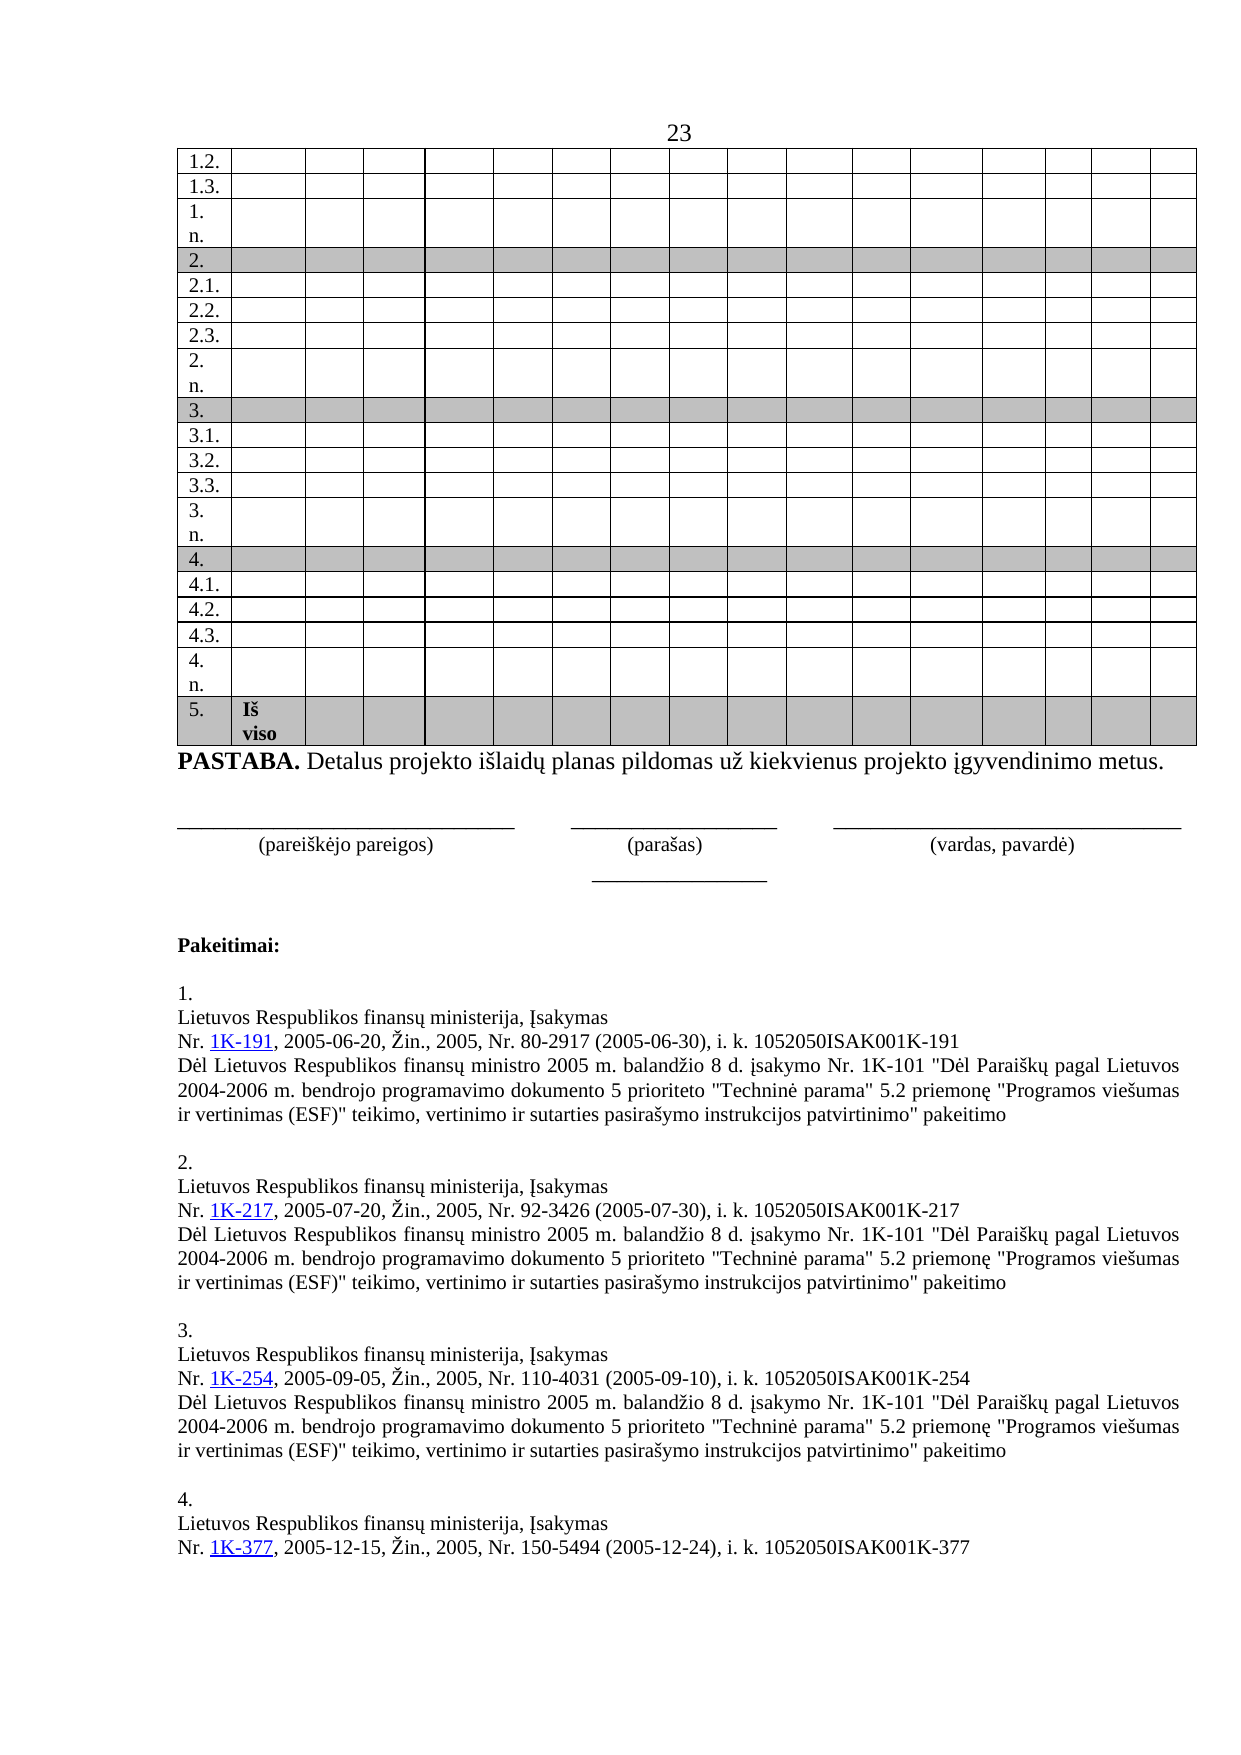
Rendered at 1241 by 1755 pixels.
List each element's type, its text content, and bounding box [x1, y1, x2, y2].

table_cell [670, 349, 727, 397]
table_cell [426, 473, 493, 497]
table_cell [911, 298, 982, 322]
table_cell [983, 473, 1045, 497]
table_cell [364, 598, 424, 621]
table_cell [670, 498, 727, 546]
table_cell [911, 248, 982, 272]
table_cell [426, 448, 493, 472]
table_cell [494, 273, 552, 297]
table_cell [426, 298, 493, 322]
table_cell 4. n. [178, 648, 231, 696]
table_cell [306, 323, 363, 347]
table_cell [553, 199, 610, 247]
table_cell [494, 248, 552, 272]
table_cell [1092, 547, 1150, 571]
table_cell [911, 572, 982, 596]
table_cell [787, 323, 852, 347]
table_cell [1092, 199, 1150, 247]
table_cell [611, 648, 669, 696]
table_cell [306, 423, 363, 447]
table_cell [232, 423, 305, 447]
table_cell [1151, 648, 1196, 696]
table_cell [232, 448, 305, 472]
table_cell [494, 598, 552, 621]
table_cell [1151, 572, 1196, 596]
table_cell [364, 149, 424, 173]
table_cell [364, 273, 424, 297]
table_cell [853, 473, 910, 497]
text (pareiškėjo pareigos) (parašas) (vardas, pavardė) [177, 832, 1181, 856]
table_cell [232, 298, 305, 322]
table_cell [670, 473, 727, 497]
table_cell [728, 498, 786, 546]
table_cell [983, 323, 1045, 347]
table_cell [1151, 598, 1196, 621]
table_cell [306, 623, 363, 647]
table_cell [611, 547, 669, 571]
table_cell [787, 648, 852, 696]
table_cell [787, 547, 852, 571]
table_cell 3.3. [178, 473, 231, 497]
table_cell [232, 598, 305, 621]
table_cell [911, 149, 982, 173]
table_cell 4.1. [178, 572, 231, 596]
text Nr. 1K-191, 2005-06-20, Žin., 2005, Nr. 80-2917 (2005-06-30), i. k. 1052050ISAK001K-191 [177, 1029, 1181, 1053]
table_cell [494, 623, 552, 647]
table_cell 3.2. [178, 448, 231, 472]
table_cell [787, 498, 852, 546]
table_cell [911, 273, 982, 297]
table_cell [670, 623, 727, 647]
table_cell [364, 349, 424, 397]
table_cell [728, 149, 786, 173]
table_cell [553, 248, 610, 272]
table_cell [1151, 248, 1196, 272]
table_cell [853, 398, 910, 422]
table_cell [1151, 398, 1196, 422]
table_cell [306, 174, 363, 198]
table_cell [232, 498, 305, 546]
table_cell [853, 697, 910, 745]
table_cell [1046, 349, 1091, 397]
table_cell [364, 174, 424, 198]
table_cell [1151, 298, 1196, 322]
table_cell [306, 448, 363, 472]
table_cell 2.1. [178, 273, 231, 297]
table_cell [1092, 298, 1150, 322]
text Nr. 1K-377, 2005-12-15, Žin., 2005, Nr. 150-5494 (2005-12-24), i. k. 1052050ISAK001K-377 [177, 1535, 1181, 1559]
table_cell [1151, 149, 1196, 173]
table_cell [364, 398, 424, 422]
table_cell [1046, 648, 1091, 696]
table_cell [1092, 598, 1150, 621]
table_cell [306, 149, 363, 173]
table_cell [494, 648, 552, 696]
table_cell [983, 273, 1045, 297]
text Nr. 1K-217, 2005-07-20, Žin., 2005, Nr. 92-3426 (2005-07-30), i. k. 1052050ISAK001K-217 [177, 1198, 1181, 1222]
table_cell [1046, 298, 1091, 322]
table_cell [426, 398, 493, 422]
table_cell [364, 697, 424, 745]
table_cell [364, 648, 424, 696]
table_cell [911, 174, 982, 198]
table_cell [364, 448, 424, 472]
table_cell [232, 248, 305, 272]
table_cell [670, 547, 727, 571]
table_cell [232, 199, 305, 247]
table_cell [426, 174, 493, 198]
table_cell [728, 648, 786, 696]
table_cell [364, 298, 424, 322]
table_cell [728, 174, 786, 198]
table_cell [1046, 248, 1091, 272]
table_cell [1092, 149, 1150, 173]
table_cell [670, 648, 727, 696]
table_cell [728, 572, 786, 596]
table_cell [1151, 349, 1196, 397]
text Pakeitimai: [177, 933, 1181, 957]
table_cell [553, 598, 610, 621]
table_cell [232, 323, 305, 347]
table_cell [787, 623, 852, 647]
table_cell [670, 199, 727, 247]
table_cell [364, 199, 424, 247]
table_cell [611, 349, 669, 397]
table_cell [853, 248, 910, 272]
table_cell [553, 648, 610, 696]
table_cell [728, 547, 786, 571]
table_cell [1092, 648, 1150, 696]
table_cell 5. [178, 697, 231, 745]
table_cell [1151, 448, 1196, 472]
table_cell [983, 349, 1045, 397]
table_cell [670, 598, 727, 621]
table_cell [553, 323, 610, 347]
table_cell [983, 598, 1045, 621]
table_cell [426, 423, 493, 447]
table_cell [1092, 498, 1150, 546]
table_cell [494, 547, 552, 571]
table_cell [232, 174, 305, 198]
table_cell [494, 174, 552, 198]
table_cell [611, 273, 669, 297]
table_cell [232, 149, 305, 173]
table_cell [1046, 498, 1091, 546]
table_cell [494, 349, 552, 397]
table_cell [611, 623, 669, 647]
table_cell [426, 248, 493, 272]
text Lietuvos Respublikos finansų ministerija, Įsakymas [177, 1174, 1181, 1198]
table_cell [728, 697, 786, 745]
table_cell [853, 623, 910, 647]
table_cell [611, 423, 669, 447]
table_cell [1092, 572, 1150, 596]
table_cell [1046, 547, 1091, 571]
table_cell [1046, 423, 1091, 447]
table_cell [911, 648, 982, 696]
table_cell 1.2. [178, 149, 231, 173]
table_cell [232, 648, 305, 696]
table_cell [611, 598, 669, 621]
table_cell [728, 423, 786, 447]
table_cell [728, 398, 786, 422]
table_cell [787, 199, 852, 247]
table_cell [983, 248, 1045, 272]
table_cell [553, 273, 610, 297]
table_cell [611, 398, 669, 422]
table_cell [1151, 174, 1196, 198]
table_cell [306, 398, 363, 422]
table_cell [728, 448, 786, 472]
table_cell [232, 273, 305, 297]
table_cell [911, 349, 982, 397]
table_cell [1046, 199, 1091, 247]
table_cell [911, 398, 982, 422]
table_cell [853, 273, 910, 297]
table_cell [1046, 174, 1091, 198]
table_cell [611, 199, 669, 247]
table_cell [611, 298, 669, 322]
table_cell [306, 547, 363, 571]
table_cell [306, 298, 363, 322]
table_cell [364, 498, 424, 546]
text Lietuvos Respublikos finansų ministerija, Įsakymas [177, 1342, 1181, 1366]
table_cell [426, 648, 493, 696]
table_cell [1151, 623, 1196, 647]
table_cell [787, 273, 852, 297]
table_cell [728, 598, 786, 621]
table_cell [911, 473, 982, 497]
table_cell [426, 572, 493, 596]
table_cell [670, 398, 727, 422]
table_cell [1151, 697, 1196, 745]
table_cell [983, 174, 1045, 198]
table_cell [983, 398, 1045, 422]
table_cell 3. [178, 398, 231, 422]
table_cell [364, 572, 424, 596]
table_cell [306, 572, 363, 596]
table_cell [494, 199, 552, 247]
table_cell Iš viso [232, 697, 305, 745]
table_cell [787, 298, 852, 322]
table_cell [306, 598, 363, 621]
table_cell [983, 697, 1045, 745]
table_cell [306, 248, 363, 272]
table_cell [983, 572, 1045, 596]
text Dėl Lietuvos Respublikos finansų ministro 2005 m. balandžio 8 d. įsakymo Nr. 1K-101 "Dėl Paraiškų pagal Lietuvos 2004-2006 m. bendrojo programavimo dokumento 5 prioriteto "Techninė parama" 5.2 priemonę "Programos viešumas ir vertinimas (ESF)" teikimo, vertinimo ir sutarties pasirašymo instrukcijos patvirtinimo" pakeitimo [177, 1390, 1181, 1462]
table_cell 2. n. [178, 349, 231, 397]
table_cell [670, 423, 727, 447]
table_cell [1092, 623, 1150, 647]
table_cell [611, 473, 669, 497]
table_cell [1092, 423, 1150, 447]
table_cell [853, 298, 910, 322]
table_cell [426, 323, 493, 347]
table_cell [1151, 273, 1196, 297]
table_cell [1092, 273, 1150, 297]
table_cell [553, 298, 610, 322]
table_cell [911, 448, 982, 472]
table_cell [983, 498, 1045, 546]
table_cell [1046, 398, 1091, 422]
text Dėl Lietuvos Respublikos finansų ministro 2005 m. balandžio 8 d. įsakymo Nr. 1K-101 "Dėl Paraiškų pagal Lietuvos 2004-2006 m. bendrojo programavimo dokumento 5 prioriteto "Techninė parama" 5.2 priemonę "Programos viešumas ir vertinimas (ESF)" teikimo, vertinimo ir sutarties pasirašymo instrukcijos patvirtinimo" pakeitimo [177, 1222, 1181, 1294]
text 4. [177, 1487, 1181, 1511]
table_cell [553, 423, 610, 447]
table_cell [1046, 323, 1091, 347]
table_cell [670, 298, 727, 322]
table_cell 4.3. [178, 623, 231, 647]
table_cell 4. [178, 547, 231, 571]
table_cell [426, 149, 493, 173]
table_cell [611, 174, 669, 198]
text ______________ [177, 856, 1181, 885]
table_cell [983, 648, 1045, 696]
table_cell [1092, 398, 1150, 422]
table_cell [364, 473, 424, 497]
table_cell [728, 248, 786, 272]
text Dėl Lietuvos Respublikos finansų ministro 2005 m. balandžio 8 d. įsakymo Nr. 1K-101 "Dėl Paraiškų pagal Lietuvos 2004-2006 m. bendrojo programavimo dokumento 5 prioriteto "Techninė parama" 5.2 priemonę "Programos viešumas ir vertinimas (ESF)" teikimo, vertinimo ir sutarties pasirašymo instrukcijos patvirtinimo" pakeitimo [177, 1053, 1181, 1126]
table_cell [494, 572, 552, 596]
table_cell [426, 697, 493, 745]
table_cell [1151, 547, 1196, 571]
table_cell [670, 273, 727, 297]
table_cell [728, 298, 786, 322]
table_cell [728, 623, 786, 647]
table_cell [611, 149, 669, 173]
table_cell [983, 149, 1045, 173]
table_cell [670, 697, 727, 745]
table_cell [983, 423, 1045, 447]
table_cell [1046, 473, 1091, 497]
table_cell [1046, 623, 1091, 647]
table_cell [232, 623, 305, 647]
table_cell [787, 572, 852, 596]
table_cell [911, 697, 982, 745]
table_cell [787, 448, 852, 472]
table_cell [911, 199, 982, 247]
table_cell [494, 323, 552, 347]
table_cell [494, 423, 552, 447]
table_cell [426, 349, 493, 397]
table_cell [494, 298, 552, 322]
table_cell [670, 448, 727, 472]
table_cell [787, 349, 852, 397]
table_cell [553, 349, 610, 397]
table_cell [426, 547, 493, 571]
table_cell [426, 623, 493, 647]
table_cell [553, 572, 610, 596]
table_cell [426, 273, 493, 297]
table_cell [232, 547, 305, 571]
table_cell [911, 598, 982, 621]
table_cell [1151, 199, 1196, 247]
table_cell [364, 323, 424, 347]
table_cell [1151, 473, 1196, 497]
table_cell [553, 473, 610, 497]
table_cell [364, 423, 424, 447]
table_cell [553, 623, 610, 647]
text Nr. 1K-254, 2005-09-05, Žin., 2005, Nr. 110-4031 (2005-09-10), i. k. 1052050ISAK001K-254 [177, 1366, 1181, 1390]
table_cell [553, 547, 610, 571]
table_cell [670, 572, 727, 596]
table_cell [787, 473, 852, 497]
table_cell [553, 398, 610, 422]
table_cell [494, 697, 552, 745]
table_cell [232, 473, 305, 497]
table_cell [426, 498, 493, 546]
table_cell [911, 623, 982, 647]
table_cell [1092, 448, 1150, 472]
table_cell [853, 448, 910, 472]
table_cell [1092, 697, 1150, 745]
table_cell 3.1. [178, 423, 231, 447]
table_cell 1.3. [178, 174, 231, 198]
table_cell 2.3. [178, 323, 231, 347]
table_cell [553, 149, 610, 173]
table_cell [670, 323, 727, 347]
table_cell [983, 448, 1045, 472]
text Lietuvos Respublikos finansų ministerija, Įsakymas [177, 1005, 1181, 1029]
table_cell [306, 498, 363, 546]
table_cell [1151, 423, 1196, 447]
table_cell [553, 498, 610, 546]
table_cell [1092, 174, 1150, 198]
table_cell [1092, 473, 1150, 497]
table_cell [911, 323, 982, 347]
table_cell [1046, 572, 1091, 596]
table_cell 3. n. [178, 498, 231, 546]
table_cell [494, 498, 552, 546]
table_cell [983, 199, 1045, 247]
table_cell [611, 448, 669, 472]
table_cell [364, 547, 424, 571]
table_cell [853, 149, 910, 173]
table_cell [983, 623, 1045, 647]
table_cell [364, 623, 424, 647]
table_cell [853, 174, 910, 198]
table_cell [787, 174, 852, 198]
table_cell [787, 598, 852, 621]
table_cell [728, 473, 786, 497]
table_cell [611, 572, 669, 596]
table_cell [1046, 448, 1091, 472]
table_cell [553, 174, 610, 198]
table_cell [1046, 273, 1091, 297]
table_cell [911, 547, 982, 571]
table_cell [911, 423, 982, 447]
table_cell [553, 448, 610, 472]
table_cell [787, 398, 852, 422]
table_cell [306, 349, 363, 397]
table_cell [306, 648, 363, 696]
table_cell [787, 248, 852, 272]
table_cell [306, 473, 363, 497]
table_cell [494, 448, 552, 472]
table_cell [983, 547, 1045, 571]
table_cell [728, 273, 786, 297]
table_cell [1092, 248, 1150, 272]
table_cell [853, 572, 910, 596]
table_cell [611, 248, 669, 272]
table_cell 1. n. [178, 199, 231, 247]
table_cell [553, 697, 610, 745]
table_cell [1092, 349, 1150, 397]
table_cell [1092, 323, 1150, 347]
table_cell [853, 349, 910, 397]
text 2. [177, 1150, 1181, 1174]
table_cell [787, 149, 852, 173]
table_cell [232, 572, 305, 596]
table_cell [670, 174, 727, 198]
table_cell [787, 697, 852, 745]
table_cell [611, 323, 669, 347]
table_cell [306, 273, 363, 297]
table_cell [853, 648, 910, 696]
table_cell [1151, 498, 1196, 546]
table_cell [306, 697, 363, 745]
table_cell [853, 323, 910, 347]
table_cell [853, 598, 910, 621]
table_cell [853, 199, 910, 247]
table_cell [983, 298, 1045, 322]
table_cell 2.2. [178, 298, 231, 322]
table_cell [853, 498, 910, 546]
table_cell [494, 473, 552, 497]
text Lietuvos Respublikos finansų ministerija, Įsakymas [177, 1511, 1181, 1535]
table_cell [853, 547, 910, 571]
table_cell [426, 598, 493, 621]
table_cell [853, 423, 910, 447]
table_cell [364, 248, 424, 272]
table_cell [728, 349, 786, 397]
table_cell 2. [178, 248, 231, 272]
table_cell [426, 199, 493, 247]
text 1. [177, 981, 1181, 1005]
table_cell [1046, 598, 1091, 621]
text 3. [177, 1318, 1181, 1342]
table_cell [787, 423, 852, 447]
table_cell [728, 199, 786, 247]
table_cell [1046, 149, 1091, 173]
table_cell [670, 149, 727, 173]
table_cell [494, 149, 552, 173]
table_cell [611, 498, 669, 546]
table_cell [728, 323, 786, 347]
table_cell [670, 248, 727, 272]
table_cell [232, 349, 305, 397]
table_cell [611, 697, 669, 745]
table_cell 4.2. [178, 598, 231, 621]
text PASTABA. Detalus projekto išlaidų planas pildomas už kiekvienus projekto įgyvendinimo metus. [177, 746, 1181, 775]
table_cell [1046, 697, 1091, 745]
table_cell [911, 498, 982, 546]
table_cell [232, 398, 305, 422]
table_cell [1151, 323, 1196, 347]
table_cell [306, 199, 363, 247]
table_cell [494, 398, 552, 422]
